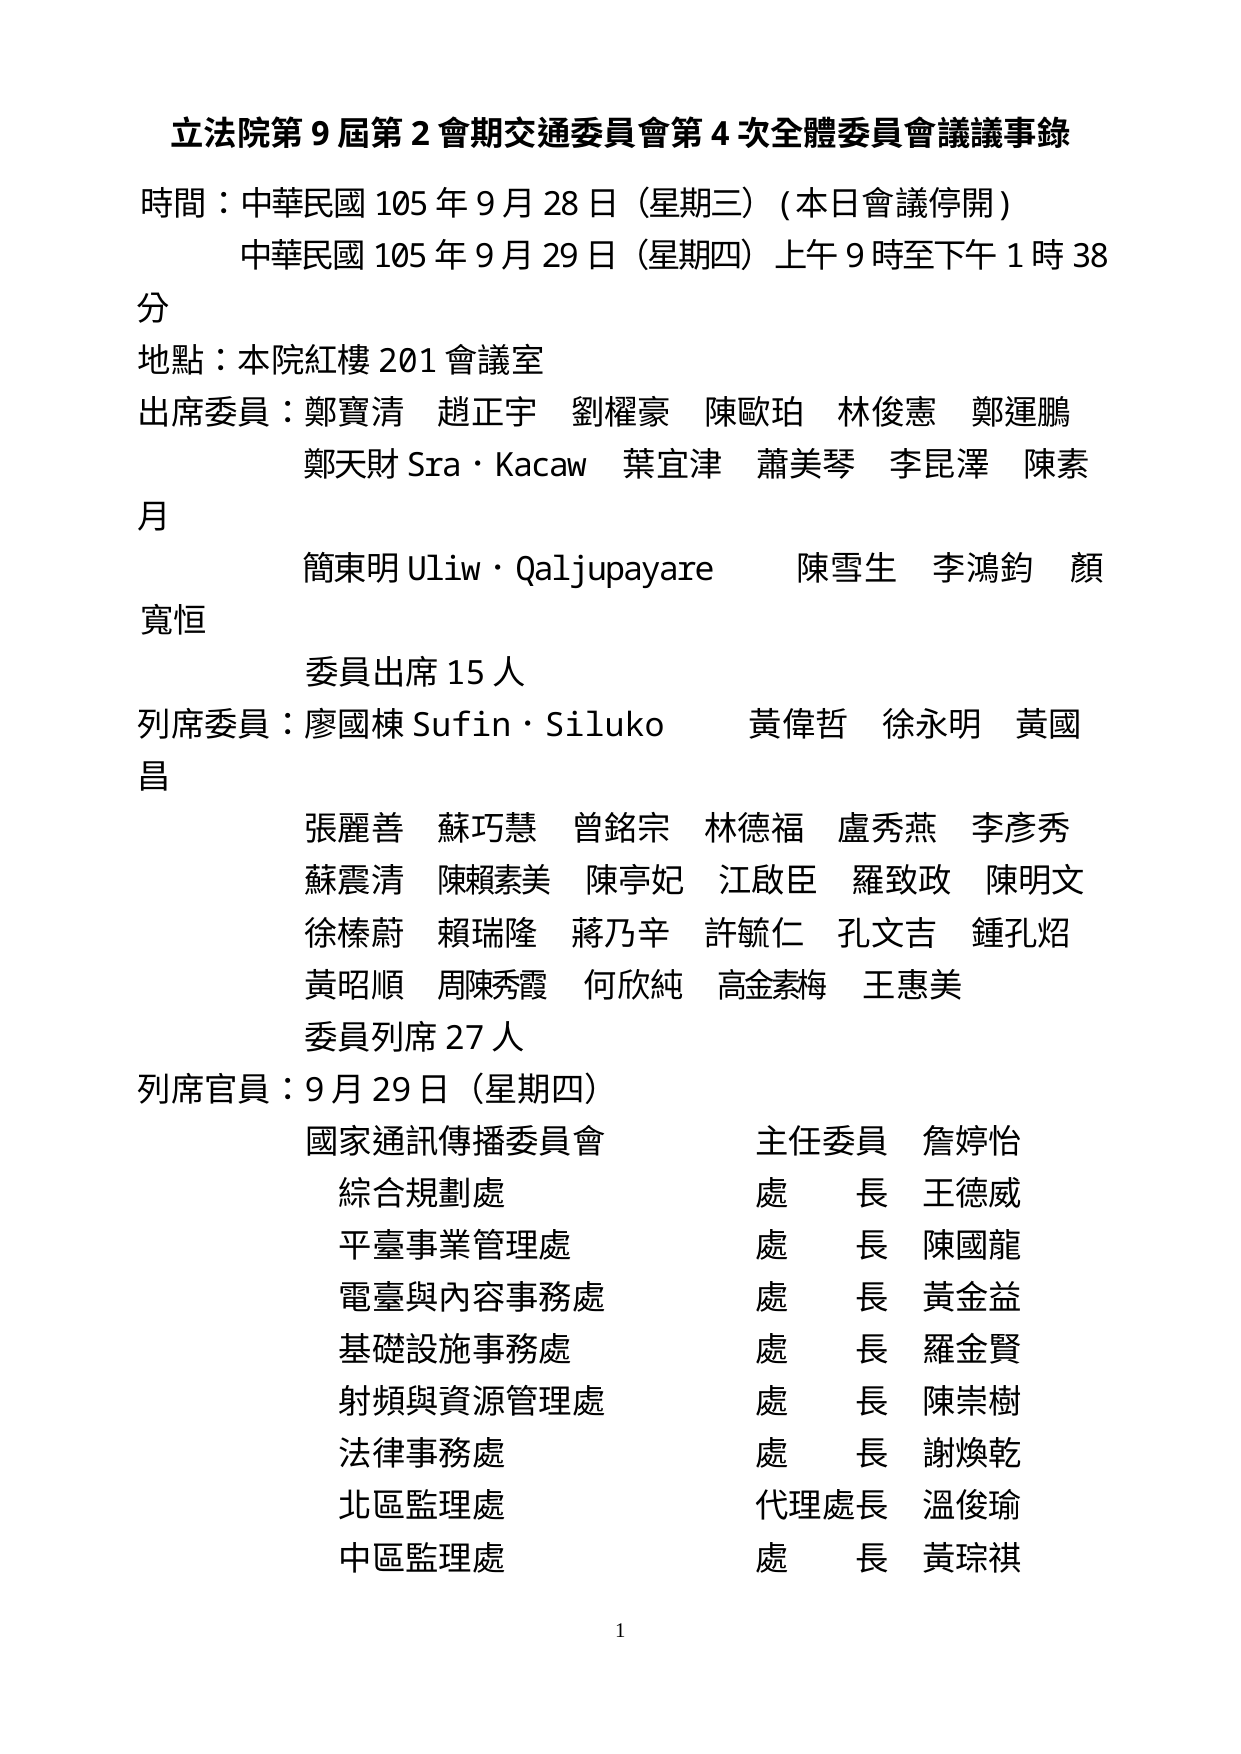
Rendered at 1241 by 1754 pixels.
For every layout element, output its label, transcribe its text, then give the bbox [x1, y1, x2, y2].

text 張麗善 蘇巧慧 曾銘宗 林德福 盧秀燕 李彥秀 [138, 799, 1104, 851]
text 國家通訊傳播委員會 主任委員 詹婷怡 [136, 1112, 1140, 1164]
text 平臺事業管理處 處 長 陳國龍 [136, 1216, 1140, 1268]
text 徐榛蔚 賴瑞隆 蔣乃辛 許毓仁 孔文吉 鍾孔炤 [138, 903, 1104, 955]
text 中華民國105年9月29日（星期四）上午9時至下午1時38分 [136, 226, 1110, 330]
text 北區監理處 代理處長 溫俊瑜 [136, 1476, 1140, 1528]
text 電臺與內容事務處 處 長 黃金益 [136, 1268, 1140, 1320]
text 綜合規劃處 處 長 王德威 [136, 1164, 1140, 1216]
text 射頻與資源管理處 處 長 陳崇樹 [136, 1372, 1140, 1424]
text 基礎設施事務處 處 長 羅金賢 [136, 1320, 1140, 1372]
text 鄭天財Sra．Kacaw 葉宜津 蕭美琴 李昆澤 陳素月 [138, 434, 1104, 539]
text 地點：本院紅樓201會議室 [138, 330, 1104, 382]
text 出席委員：鄭寶清 趙正宇 劉櫂豪 陳歐珀 林俊憲 鄭運鵬 [138, 382, 1104, 434]
text 委員出席15人 [139, 643, 1104, 695]
text 立法院第9屆第2會期交通委員會第4次全體委員會議議事錄 [136, 103, 1104, 155]
text 黃昭順 周陳秀霞 何欣純 高金素梅 王惠美 [138, 955, 1104, 1007]
text 委員列席27人 [138, 1007, 1104, 1059]
text 法律事務處 處 長 謝煥乾 [136, 1424, 1140, 1476]
text 簡東明Uliw．Qaljupayare 陳雪生 李鴻鈞 顏寬恒 [140, 539, 1104, 643]
text 蘇震清 陳賴素美 陳亭妃 江啟臣 羅致政 陳明文 [138, 851, 1104, 903]
text 列席委員：廖國棟Sufin．Siluko 黃偉哲 徐永明 黃國昌 [138, 695, 1104, 799]
text 列席官員：9月29日（星期四） [138, 1059, 1104, 1112]
text 時間：中華民國105年9月28日（星期三）(本日會議停開) [140, 174, 1110, 226]
text 中區監理處 處 長 黃琮祺 [136, 1528, 1140, 1580]
